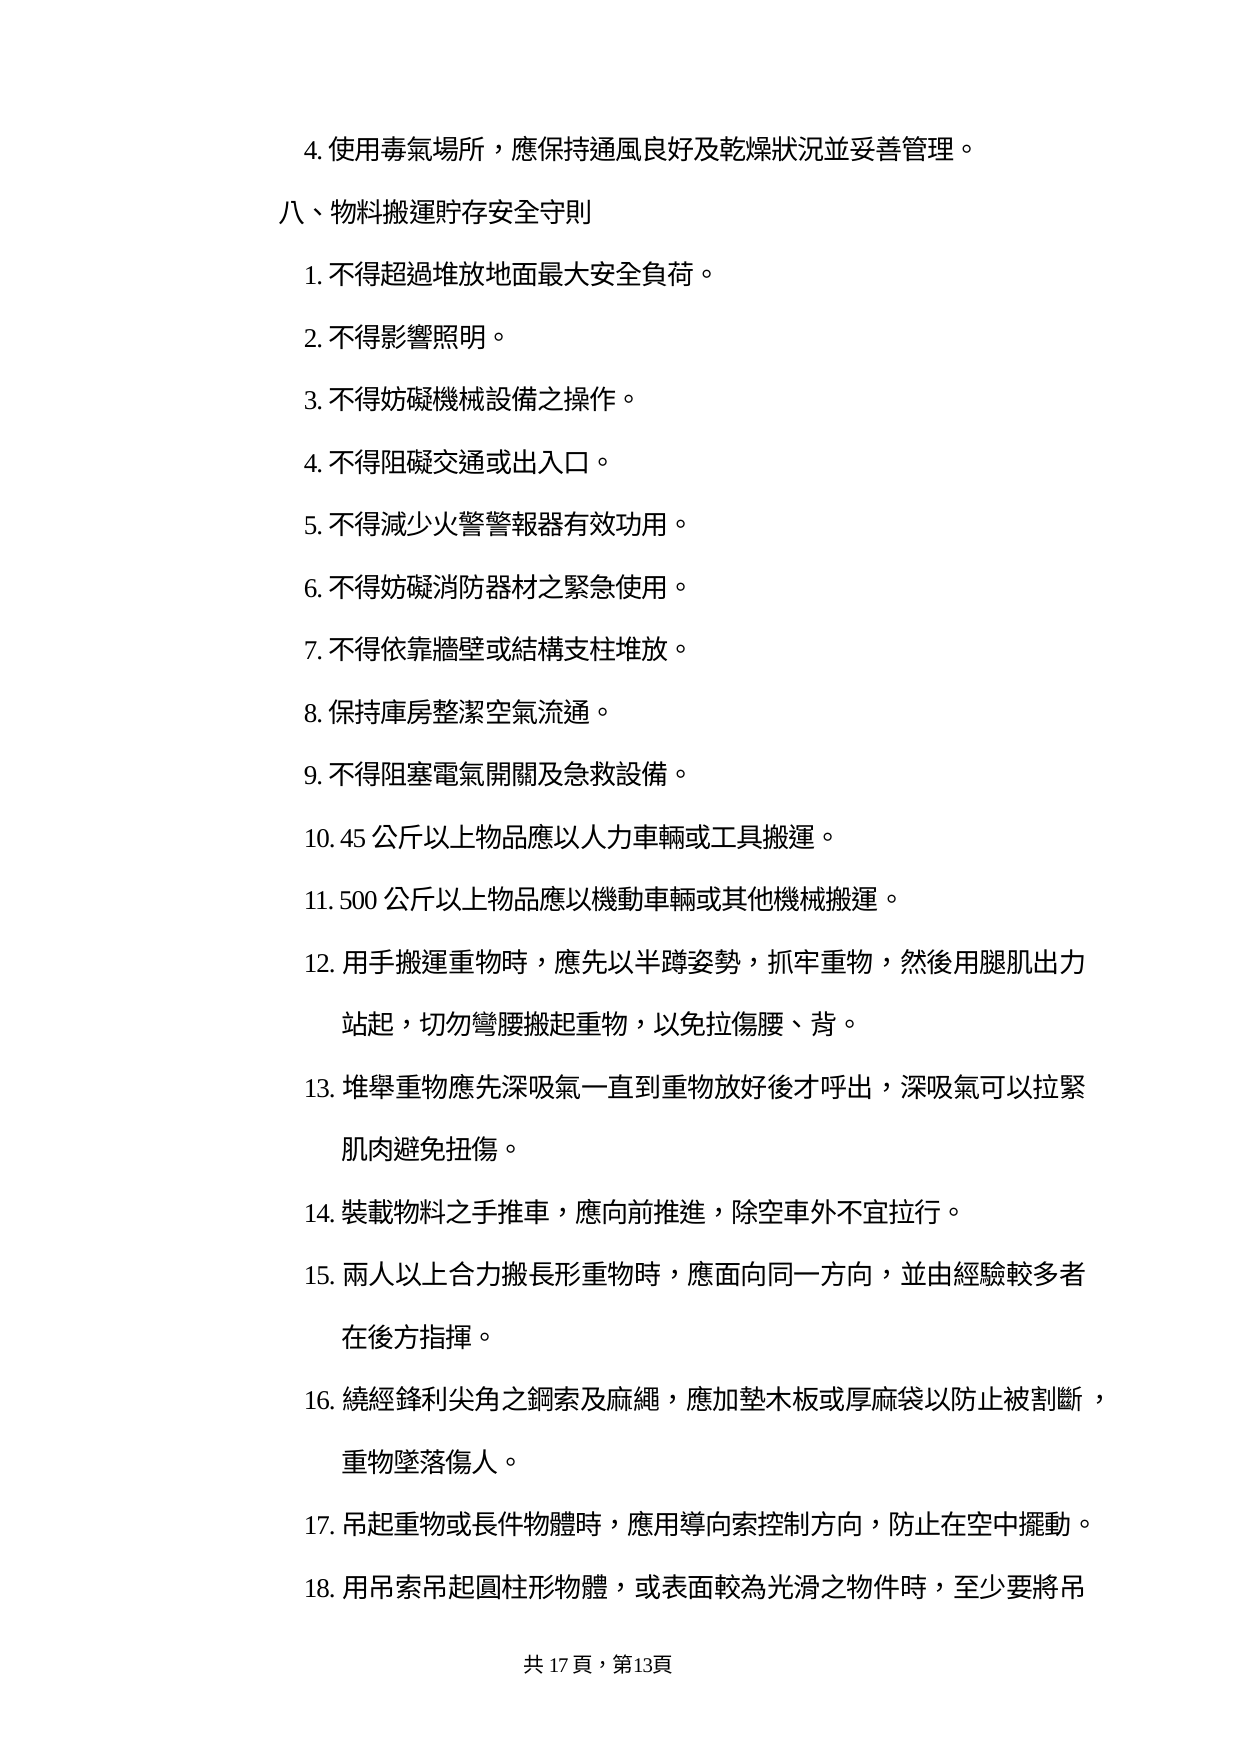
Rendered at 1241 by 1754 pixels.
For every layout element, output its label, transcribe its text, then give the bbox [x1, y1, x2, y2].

text 4. 使用毒氣場所，應保持通風良好及乾燥狀況並妥善管理。 [303, 106, 1087, 169]
text 1. 不得超過堆放地面最大安全負荷。 [303, 231, 1087, 294]
text 16. 繞經鋒利尖角之鋼索及麻繩，應加墊木板或厚麻袋以防止被割斷，重物墜落傷人。 [303, 1356, 1087, 1481]
text 11. 500公斤以上物品應以機動車輛或其他機械搬運。 [303, 856, 1087, 919]
text 4. 不得阻礙交通或出入口。 [303, 419, 1087, 481]
text 2. 不得影響照明。 [303, 294, 1087, 356]
text 6. 不得妨礙消防器材之緊急使用。 [303, 544, 1087, 606]
text 8. 保持庫房整潔空氣流通。 [303, 669, 1087, 731]
text 14. 裝載物料之手推車，應向前推進，除空車外不宜拉行。 [303, 1169, 1087, 1231]
text 13. 堆舉重物應先深吸氣一直到重物放好後才呼出，深吸氣可以拉緊肌肉避免扭傷。 [303, 1044, 1087, 1169]
text 15. 兩人以上合力搬長形重物時，應面向同一方向，並由經驗較多者在後方指揮。 [303, 1231, 1087, 1356]
text 7. 不得依靠牆壁或結構支柱堆放。 [303, 606, 1087, 669]
text 17. 吊起重物或長件物體時，應用導向索控制方向，防止在空中擺動。 [303, 1481, 1087, 1544]
text 八、物料搬運貯存安全守則 [278, 169, 1087, 231]
text 3. 不得妨礙機械設備之操作。 [303, 356, 1087, 419]
text 10. 45公斤以上物品應以人力車輛或工具搬運。 [303, 794, 1087, 856]
text 18. 用吊索吊起圓柱形物體，或表面較為光滑之物件時，至少要將吊 [303, 1544, 1087, 1606]
text 5. 不得減少火警警報器有效功用。 [303, 481, 1087, 544]
text 12. 用手搬運重物時，應先以半蹲姿勢，抓牢重物，然後用腿肌出力站起，切勿彎腰搬起重物，以免拉傷腰、背。 [303, 919, 1087, 1044]
text 9. 不得阻塞電氣開關及急救設備。 [303, 731, 1087, 794]
